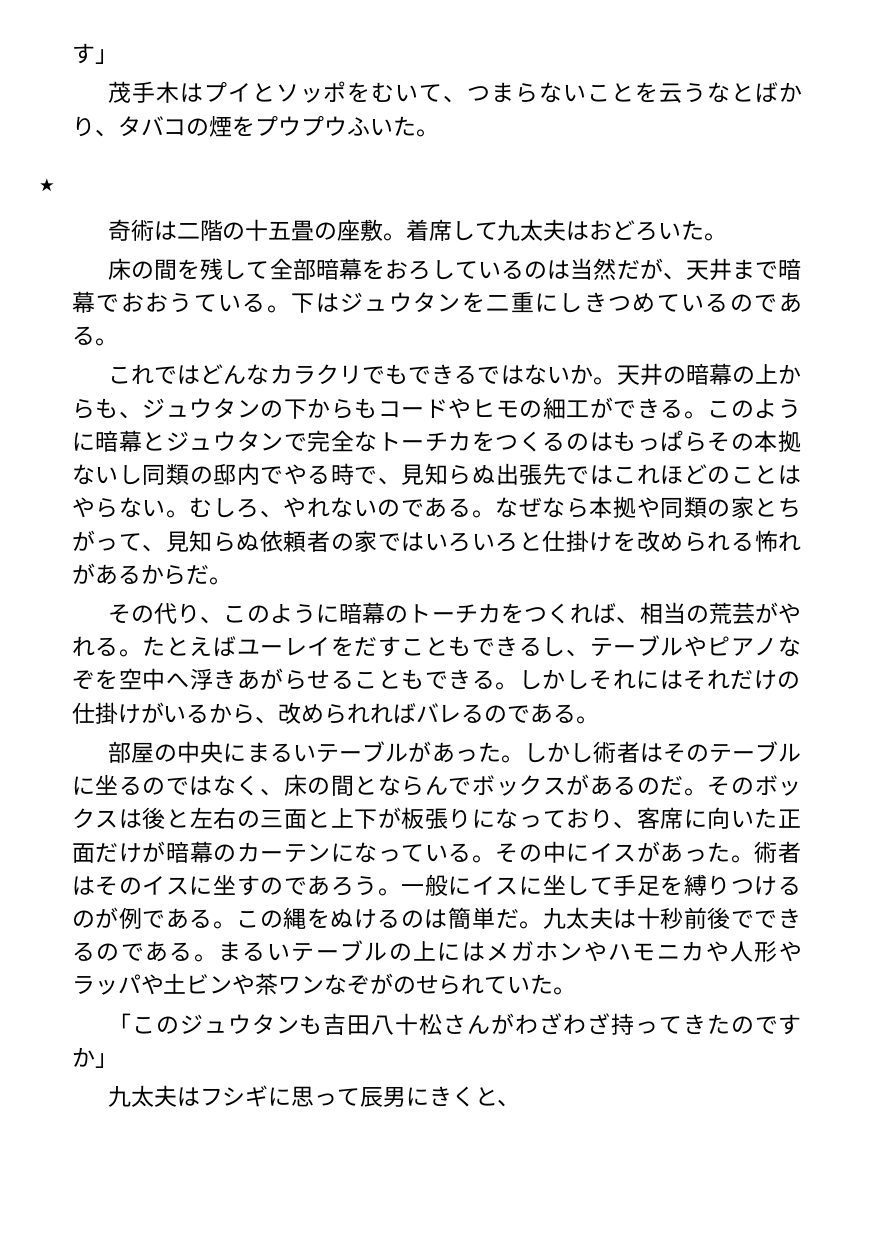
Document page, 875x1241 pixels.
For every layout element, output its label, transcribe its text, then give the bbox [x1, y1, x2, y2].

text 部屋の中央にまるいテーブルがあった。しかし術者はそのテーブルに坐るのではなく、床の間とならんでボックスがあるのだ。そのボックスは後と左右の三面と上下が板張りになっており、客席に向いた正面だけが暗幕のカーテンになっている。その中にイスがあった。術者はそのイスに坐すのであろう。一般にイスに坐して手足を縛りつけるのが例である。この縄をぬけるのは簡単だ。九太夫は十秒前後でできるのである。まるいテーブルの上にはメガホンやハモニカや人形やラッパや土ビンや茶ワンなぞがのせられていた。 [72, 735, 802, 1001]
text 奇術は二階の十五畳の座敷。着席して九太夫はおどろいた。 [72, 213, 802, 246]
text その代り、このように暗幕のトーチカをつくれば、相当の荒芸がやれる。たとえばユーレイをだすこともできるし、テーブルやピアノなぞを空中へ浮きあがらせることもできる。しかしそれにはそれだけの仕掛けがいるから、改められればバレるのである。 [72, 596, 802, 729]
text これではどんなカラクリでもできるではないか。天井の暗幕の上からも、ジュウタンの下からもコードやヒモの細工ができる。このように暗幕とジュウタンで完全なトーチカをつくるのはもっぱらその本拠ないし同類の邸内でやる時で、見知らぬ出張先ではこれほどのことはやらない。むしろ、やれないのである。なぜなら本拠や同類の家とちがって、見知らぬ依頼者の家ではいろいろと仕掛けを改められる怖れがあるからだ。 [72, 357, 802, 590]
text 茂手木はプイとソッポをむいて、つまらないことを云うなとばかり、タバコの煙をプウプウふいた。 [72, 75, 802, 142]
text 「このジュウタンも吉田八十松さんがわざわざ持ってきたのですか」 [72, 1007, 802, 1073]
text 九太夫はフシギに思って辰男にきくと、 [72, 1079, 802, 1112]
text す」 [72, 36, 802, 69]
subtitle ★ [36, 165, 838, 201]
text 床の間を残して全部暗幕をおろしているのは当然だが、天井まで暗幕でおおうている。下はジュウタンを二重にしきつめているのである。 [72, 252, 802, 351]
